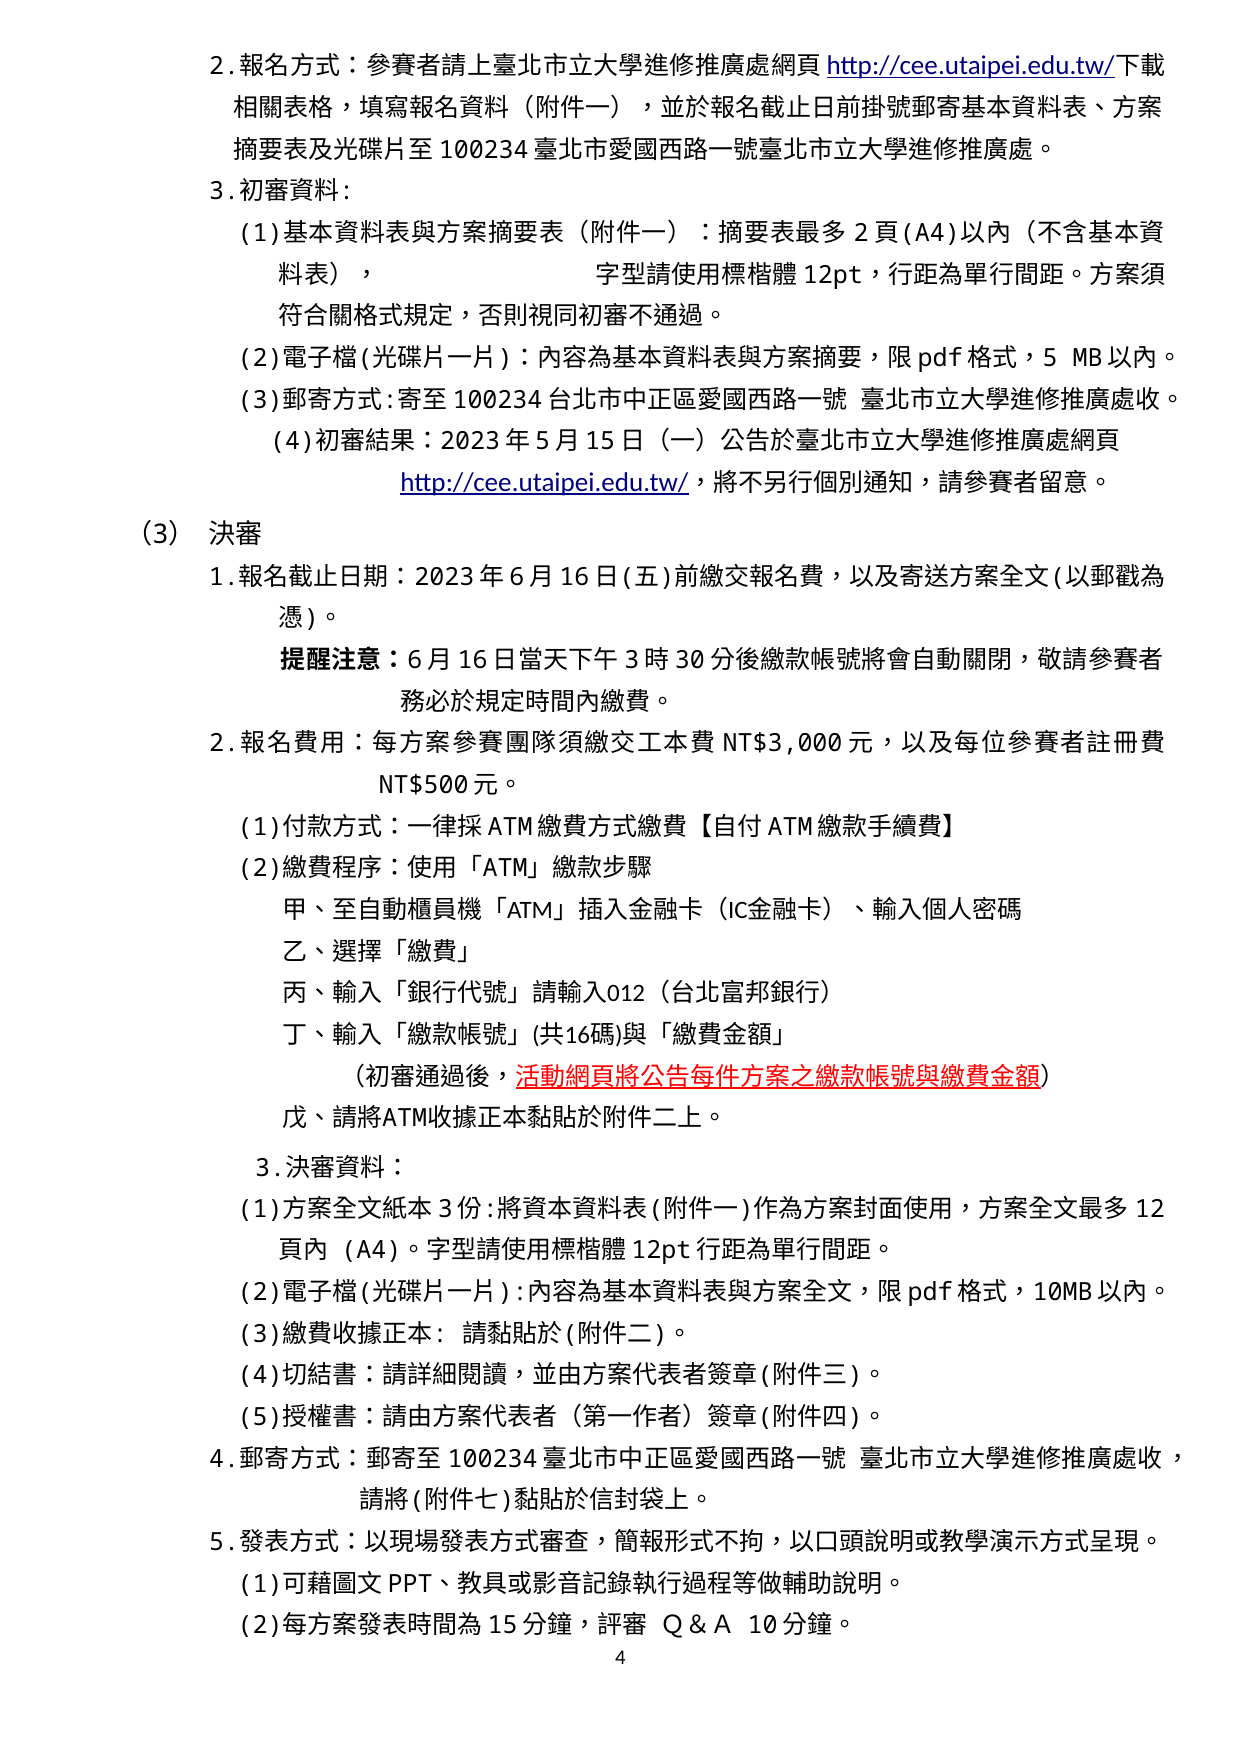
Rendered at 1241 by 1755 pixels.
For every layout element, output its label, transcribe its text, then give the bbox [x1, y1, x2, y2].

text 丁、輸入「繳款帳號」(共16碼)與「繳費金額」 （初審通過後，活動網頁將公告每件方案之繳款帳號與繳費金額） [282, 1010, 1165, 1093]
text (3)郵寄方式:寄至100234台北市中正區愛國西路一號 臺北市立大學進修推廣處收。 [237, 375, 1165, 416]
text 甲、至自動櫃員機「ATM」插入金融卡（IC金融卡）、輸入個人密碼 [282, 885, 1165, 927]
text (2)電子檔(光碟片一片):內容為基本資料表與方案全文，限pdf格式，10MB以內。 [237, 1267, 1165, 1309]
text 2.報名費用：每方案參賽團隊須繳交工本費NT$3,000元，以及每位參賽者註冊費 NT$500元。 [209, 718, 1165, 802]
text 戊、請將ATM收據正本黏貼於附件二上。 [282, 1093, 1165, 1135]
text (5)授權書：請由方案代表者（第一作者）簽章(附件四)。 [237, 1392, 1165, 1434]
text (1)付款方式：一律採ATM繳費方式繳費【自付ATM繳款手續費】 [237, 802, 1165, 843]
text (4)初審結果：2023年5月15日（一）公告於臺北市立大學進修推廣處網頁 [75, 416, 1165, 458]
text (1)方案全文紙本3份:將資本資料表(附件一)作為方案封面使用，方案全文最多12頁內 (A4)。字型請使用標楷體12pt行距為單行間距。 [237, 1184, 1165, 1267]
text (1)可藉圖文PPT、教具或影音記錄執行過程等做輔助說明。 [237, 1559, 1165, 1600]
text (2)繳費程序：使用「ATM」繳款步驟 [237, 843, 1165, 885]
text 2.報名方式：參賽者請上臺北市立大學進修推廣處網頁http://cee.utaipei.edu.tw/下載相關表格，填寫報名資料（附件一），並於報名截止日前掛號郵寄基本資料表、方案摘要表及光碟片至100234臺北市愛國西路一號臺北市立大學進修推廣處。 [209, 41, 1165, 166]
text 3.決審資料： [75, 1147, 1165, 1184]
text 4.郵寄方式：郵寄至100234臺北市中正區愛國西路一號 臺北市立大學進修推廣處收，請將(附件七)黏貼於信封袋上。 [209, 1434, 1165, 1517]
list 決審 [125, 512, 1165, 552]
text 丙、輸入「銀行代號」請輸入012（台北富邦銀行） [282, 968, 1165, 1010]
text (2)每方案發表時間為15分鐘，評審 Ｑ＆Ａ 10分鐘。 [237, 1600, 1165, 1642]
text 5.發表方式：以現場發表方式審查，簡報形式不拘，以口頭說明或教學演示方式呈現。 [209, 1517, 1165, 1559]
text (4)切結書：請詳細閱讀，並由方案代表者簽章(附件三)。 [237, 1350, 1165, 1392]
text (1)基本資料表與方案摘要表（附件一）：摘要表最多2頁(A4)以內（不含基本資料表）， 字型請使用標楷體12pt，行距為單行間距。方案須符合關格式規定，否則視同初審不通過。 [237, 208, 1165, 333]
text 3.初審資料: [209, 166, 1165, 208]
text http://cee.utaipei.edu.tw/，將不另行個別通知，請參賽者留意。 [400, 458, 1165, 500]
text 乙、選擇「繳費」 [282, 927, 1165, 968]
text 提醒注意：6月16日當天下午3時30分後繳款帳號將會自動關閉，敬請參賽者務必於規定時間內繳費。 [281, 635, 1165, 718]
text 1.報名截止日期：2023年6月16日(五)前繳交報名費，以及寄送方案全文(以郵戳為憑)。 [209, 552, 1165, 635]
text (3)繳費收據正本: 請黏貼於(附件二)。 [237, 1309, 1165, 1350]
text (2)電子檔(光碟片一片)：內容為基本資料表與方案摘要，限pdf格式，5 MB以內。 [237, 333, 1165, 375]
